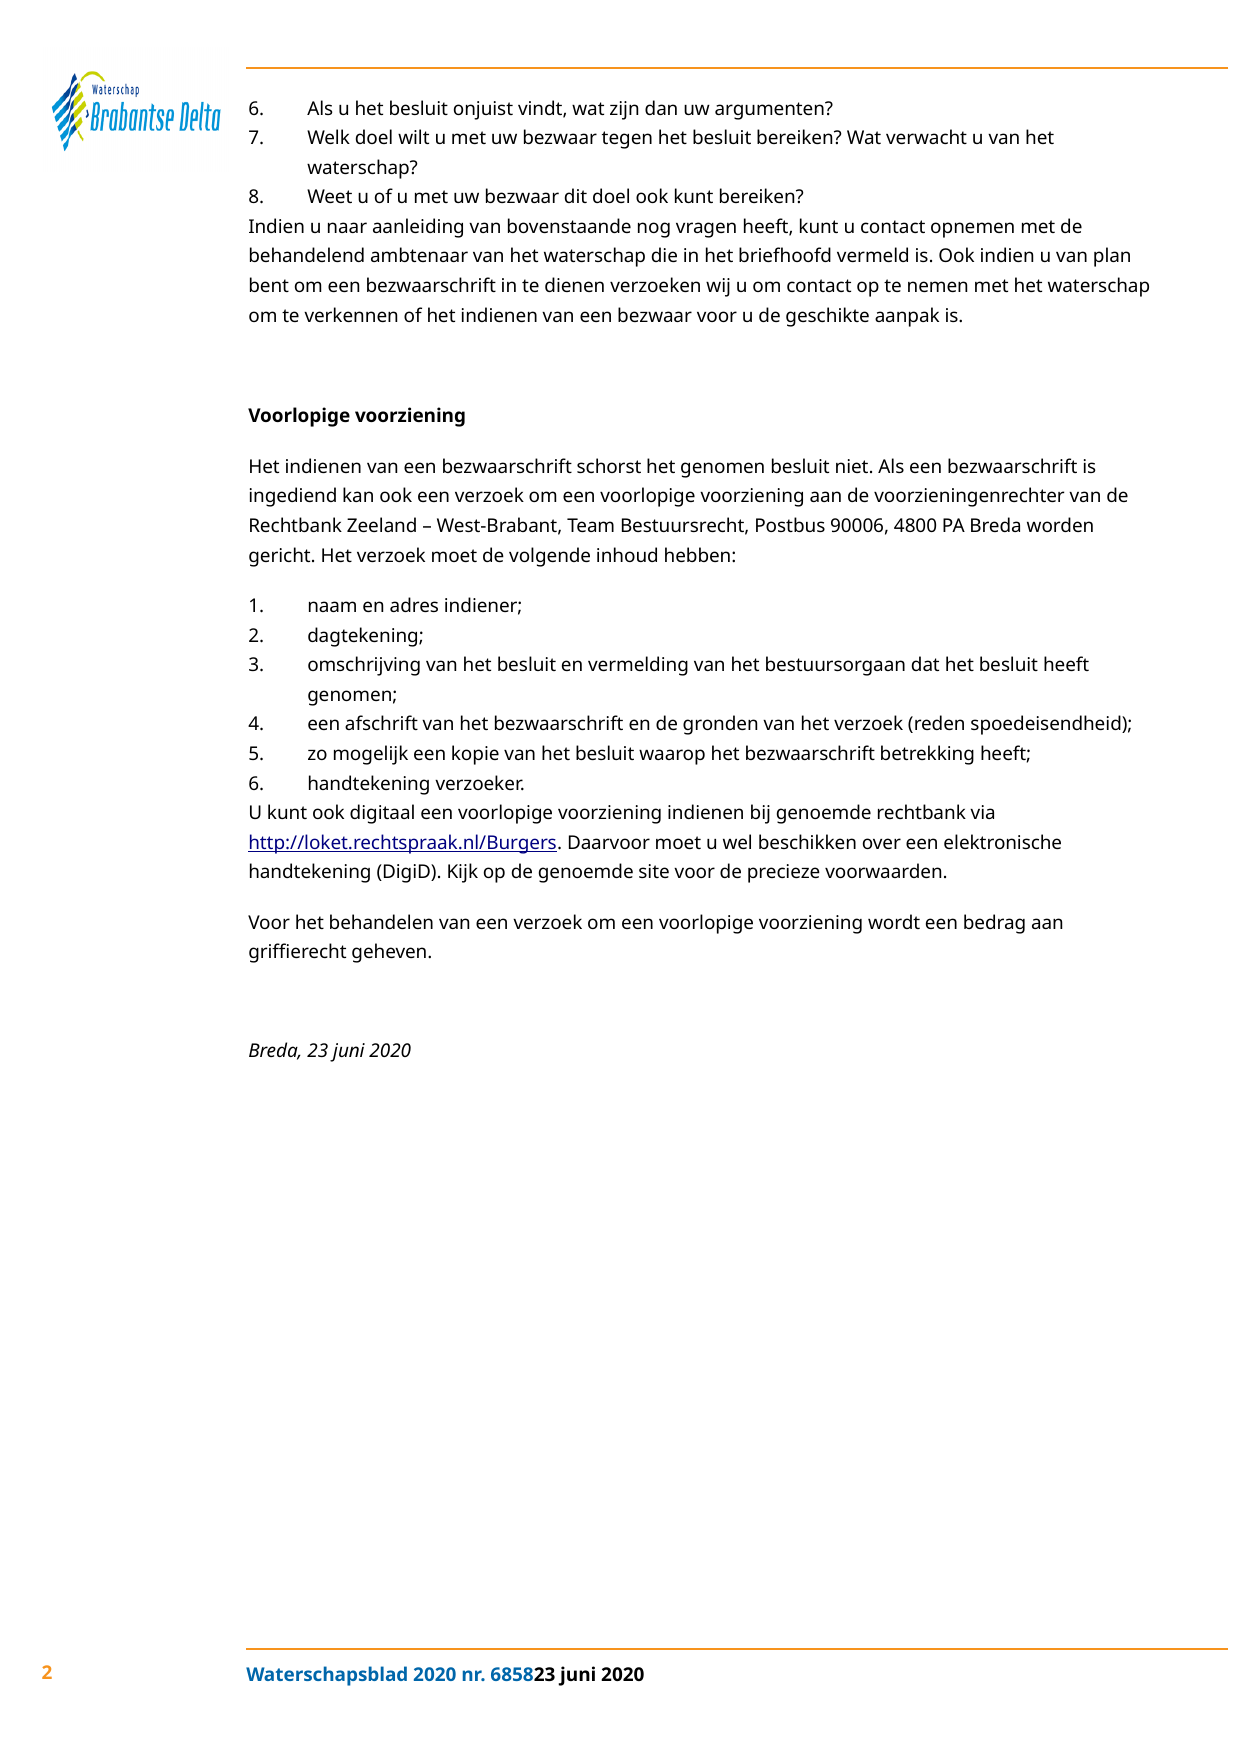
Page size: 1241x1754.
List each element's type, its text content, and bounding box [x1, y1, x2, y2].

list omschrijving van het besluit en vermelding van het bestuursorgaan dat het besluit heeft genomen; [248, 651, 1152, 707]
list een afschrift van het bezwaarschrift en de gronden van het verzoek (reden spoedeisendheid); [248, 711, 1152, 736]
text Het indienen van een bezwaarschrift schorst het genomen besluit niet. Als een bezwaarschrift is ingediend kan ook een verzoek om een voorlopige voorziening aan de voorzieningenrechter van de Rechtbank Zeeland – West-Brabant, Team Bestuursrecht, Postbus 90006, 4800 PA Breda worden gericht. Het verzoek moet de volgende inhoud hebben: [248, 453, 1152, 568]
list dagtekening; [248, 622, 1152, 648]
text Voor het behandelen van een verzoek om een voorlopige voorziening wordt een bedrag aan griffierecht geheven. [248, 909, 1152, 964]
list Weet u of u met uw bezwaar dit doel ook kunt bereiken? [248, 183, 1152, 209]
list Als u het besluit onjuist vindt, wat zijn dan uw argumenten? [248, 95, 1152, 121]
text Indien u naar aanleiding van bovenstaande nog vragen heeft, kunt u contact opnemen met de behandelend ambtenaar van het waterschap die in het briefhoofd vermeld is. Ook indien u van plan bent om een bezwaarschrift in te dienen verzoeken wij u om contact op te nemen met het waterschap om te verkennen of het indienen van een bezwaar voor u de geschikte aanpak is. [248, 213, 1152, 328]
picture [41, 47, 231, 172]
text U kunt ook digitaal een voorlopige voorziening indienen bij genoemde rechtbank via http://loket.rechtspraak.nl/Burgers. Daarvoor moet u wel beschikken over een elektronische handtekening (DigiD). Kijk op de genoemde site voor de precieze voorwaarden. [248, 799, 1152, 884]
text Voorlopige voorziening [248, 403, 1152, 428]
list handtekening verzoeker. [248, 770, 1152, 796]
list zo mogelijk een kopie van het besluit waarop het bezwaarschrift betrekking heeft; [248, 740, 1152, 766]
list naam en adres indiener; [248, 592, 1152, 618]
text Breda, 23 juni 2020 [248, 1037, 1152, 1062]
list Welk doel wilt u met uw bezwaar tegen het besluit bereiken? Wat verwacht u van het waterschap? [248, 124, 1152, 180]
